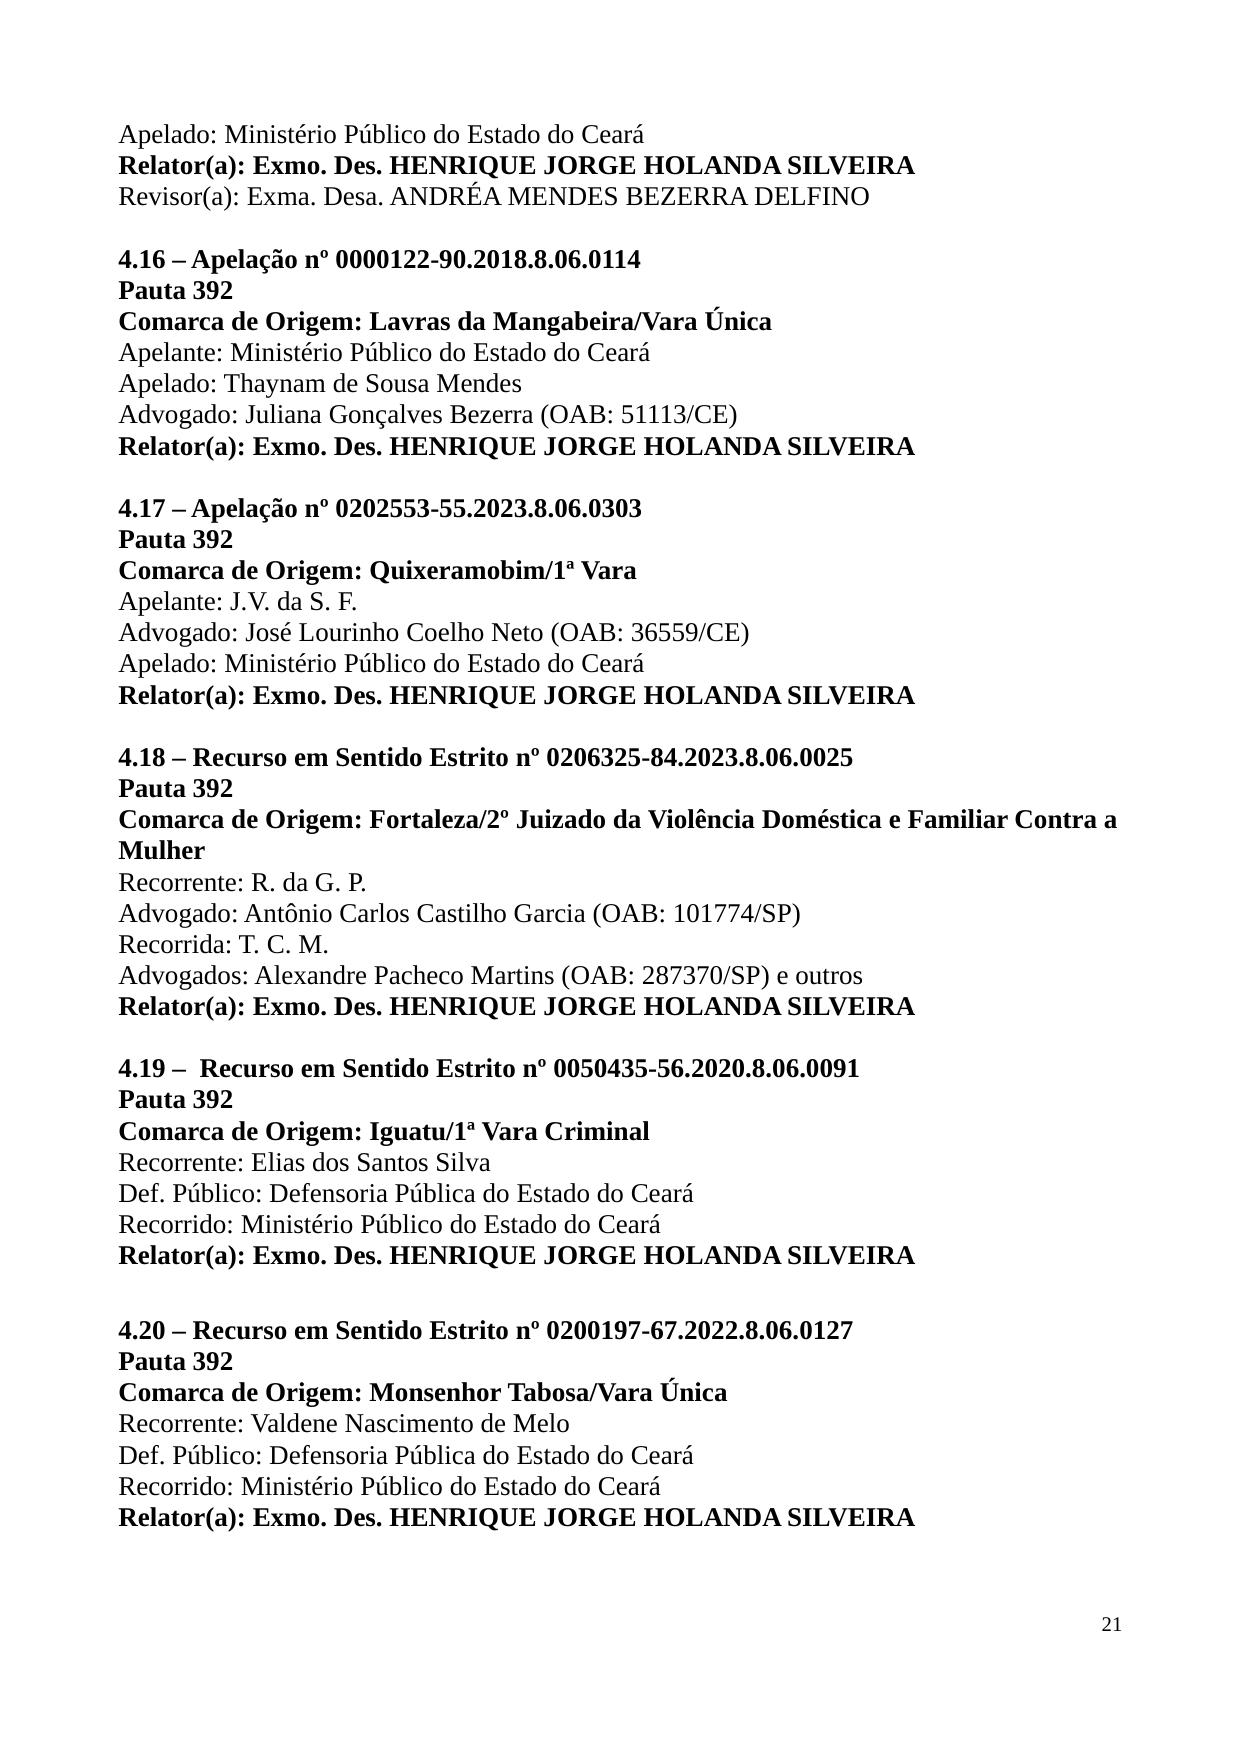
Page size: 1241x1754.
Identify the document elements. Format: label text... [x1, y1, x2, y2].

text Comarca de Origem: Monsenhor Tabosa/Vara Única [118, 1376, 1122, 1408]
text Advogado: Juliana Gonçalves Bezerra (OAB: 51113/CE) [118, 398, 1122, 429]
text Advogados: Alexandre Pacheco Martins (OAB: 287370/SP) e outros [118, 959, 1122, 990]
text Comarca de Origem: Quixeramobim/1ª Vara [118, 554, 1122, 585]
text Relator(a): Exmo. Des. HENRIQUE JORGE HOLANDA SILVEIRA [118, 1501, 1122, 1532]
text Advogado: José Lourinho Coelho Neto (OAB: 36559/CE) [118, 616, 1122, 648]
text Apelante: Ministério Público do Estado do Ceará [118, 336, 1122, 367]
text Def. Público: Defensoria Pública do Estado do Ceará [118, 1439, 1122, 1470]
text Comarca de Origem: Lavras da Mangabeira/Vara Única [118, 305, 1122, 336]
text 4.20 – Recurso em Sentido Estrito nº 0200197-67.2022.8.06.0127 [118, 1314, 1122, 1345]
text Apelante: J.V. da S. F. [118, 585, 1122, 616]
text Comarca de Origem: Fortaleza/2º Juizado da Violência Doméstica e Familiar Contra a Mulher [118, 803, 1122, 866]
text Relator(a): Exmo. Des. HENRIQUE JORGE HOLANDA SILVEIRA [118, 149, 1122, 180]
text Recorrido: Ministério Público do Estado do Ceará [118, 1470, 1122, 1501]
text Def. Público: Defensoria Pública do Estado do Ceará [118, 1177, 1122, 1208]
text Recorrente: Valdene Nascimento de Melo [118, 1408, 1122, 1439]
table_header [367, 1272, 595, 1314]
text Relator(a): Exmo. Des. HENRIQUE JORGE HOLANDA SILVEIRA [118, 679, 1122, 710]
text Relator(a): Exmo. Des. HENRIQUE JORGE HOLANDA SILVEIRA [118, 1239, 1122, 1271]
text 4.16 – Apelação nº 0000122-90.2018.8.06.0114 [118, 243, 1122, 274]
table_header [805, 1272, 1119, 1314]
text 4.17 – Apelação nº 0202553-55.2023.8.06.0303 [118, 492, 1122, 523]
text Recorrido: Ministério Público do Estado do Ceará [118, 1208, 1122, 1239]
text Apelado: Thaynam de Sousa Mendes [118, 367, 1122, 398]
text Apelado: Ministério Público do Estado do Ceará [118, 648, 1122, 679]
table_header [116, 1272, 366, 1314]
text Recorrida: T. C. M. [118, 928, 1122, 959]
text Advogado: Antônio Carlos Castilho Garcia (OAB: 101774/SP) [118, 897, 1122, 928]
text Recorrente: Elias dos Santos Silva [118, 1146, 1122, 1177]
text Pauta 392 [118, 772, 1122, 803]
table_header [596, 1272, 804, 1314]
text Relator(a): Exmo. Des. HENRIQUE JORGE HOLANDA SILVEIRA [118, 990, 1122, 1021]
text Pauta 392 [118, 1084, 1122, 1115]
text 4.18 – Recurso em Sentido Estrito nº 0206325-84.2023.8.06.0025 [118, 741, 1122, 772]
text Apelado: Ministério Público do Estado do Ceará [118, 118, 1122, 149]
text Relator(a): Exmo. Des. HENRIQUE JORGE HOLANDA SILVEIRA [118, 429, 1122, 461]
text Revisor(a): Exma. Desa. ANDRÉA MENDES BEZERRA DELFINO [118, 180, 1122, 212]
text Pauta 392 [118, 274, 1122, 305]
text Pauta 392 [118, 1345, 1122, 1376]
text Pauta 392 [118, 523, 1122, 554]
text 4.19 – Recurso em Sentido Estrito nº 0050435-56.2020.8.06.0091 [118, 1052, 1122, 1084]
text Recorrente: R. da G. P. [118, 866, 1122, 897]
text Comarca de Origem: Iguatu/1ª Vara Criminal [118, 1115, 1122, 1146]
